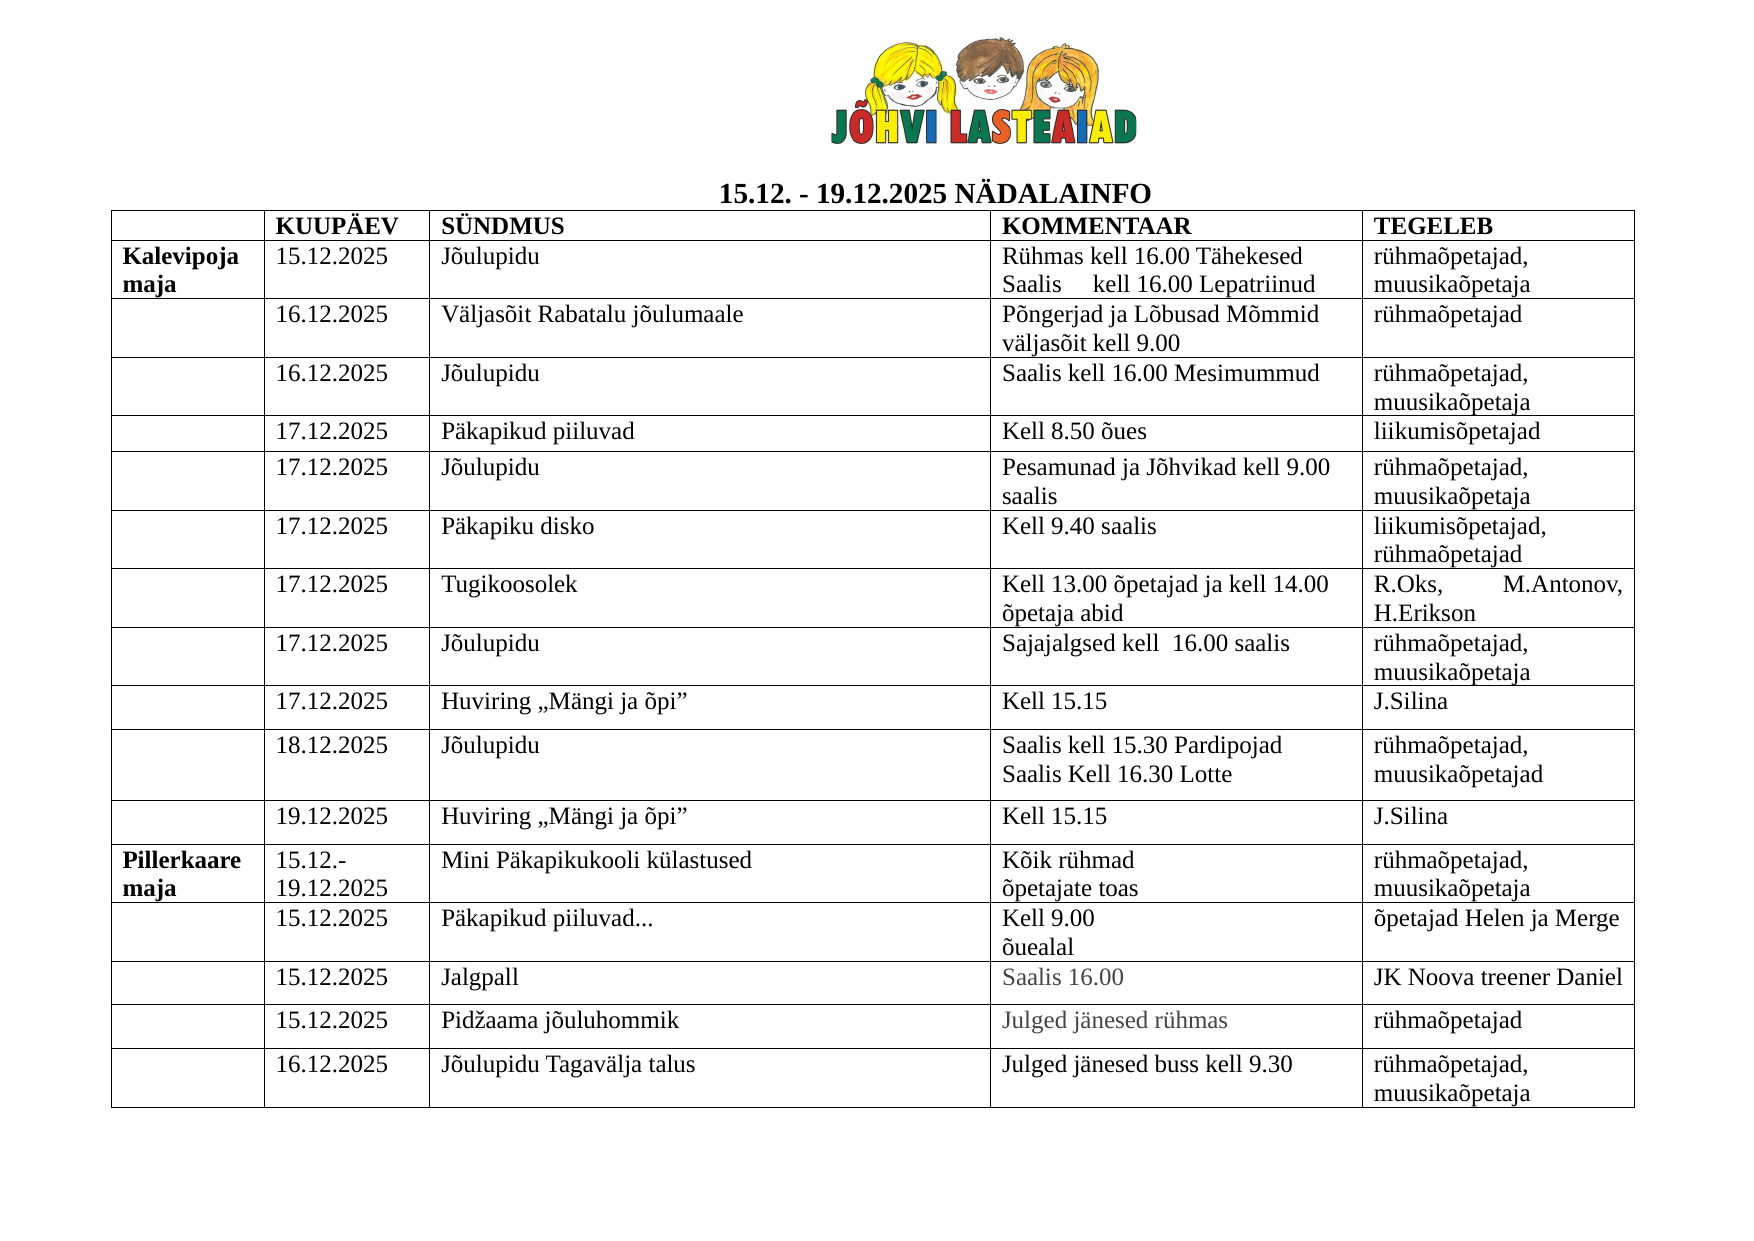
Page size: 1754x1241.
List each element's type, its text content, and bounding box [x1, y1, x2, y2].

table_cell Kalevipoja maja [112, 241, 264, 298]
table_cell Huviring „Mängi ja õpi” [430, 801, 990, 844]
table_cell liikumisõpetajad, rühmaõpetajad [1363, 511, 1634, 568]
table_cell JK Noova treener Daniel [1363, 962, 1634, 1004]
table_cell [112, 962, 264, 1004]
table_cell 15.12.2025 [265, 962, 429, 1004]
table_cell Pidžaama jõuluhommik [430, 1005, 990, 1048]
table_cell Väljasõit Rabatalu jõulumaale [430, 299, 990, 357]
table_header KUUPÄEV [265, 211, 429, 240]
table_cell Huviring „Mängi ja õpi” [430, 686, 990, 729]
table_cell J.Silina [1363, 801, 1634, 844]
table_cell rühmaõpetajad, muusikaõpetaja [1363, 452, 1634, 510]
table_cell 17.12.2025 [265, 511, 429, 568]
table_cell Jalgpall [430, 962, 990, 1004]
table_cell 16.12.2025 [265, 299, 429, 357]
table_cell rühmaõpetajad [1363, 1005, 1634, 1048]
table_cell Saalis kell 16.00 Mesimummud [991, 358, 1362, 415]
table_header KOMMENTAAR [991, 211, 1362, 240]
table_cell [112, 730, 264, 800]
table_cell Pesamunad ja Jõhvikad kell 9.00 saalis [991, 452, 1362, 510]
table_cell [112, 1005, 264, 1048]
table_cell liikumisõpetajad [1363, 416, 1634, 451]
table_cell 15.12.-19.12.2025 [265, 845, 429, 902]
table_cell 17.12.2025 [265, 569, 429, 627]
table_cell rühmaõpetajad, muusikaõpetaja [1363, 241, 1634, 298]
table_cell 15.12.2025 [265, 241, 429, 298]
table_cell Saalis kell 15.30 Pardipojad Saalis Kell 16.30 Lotte [991, 730, 1362, 800]
table_cell Pillerkaare maja [112, 845, 264, 902]
table_cell Julged jänesed rühmas [991, 1005, 1362, 1048]
table_cell [112, 452, 264, 510]
table_header SÜNDMUS [430, 211, 990, 240]
table_cell Kell 15.15 [991, 686, 1362, 729]
table_cell õpetajad Helen ja Merge [1363, 903, 1634, 961]
table_cell Jõulupidu [430, 452, 990, 510]
table_cell rühmaõpetajad, muusikaõpetaja [1363, 358, 1634, 415]
table_cell 17.12.2025 [265, 416, 429, 451]
table_cell Jõulupidu [430, 241, 990, 298]
table_header TEGELEB [1363, 211, 1634, 240]
table_cell [112, 686, 264, 729]
table_cell 18.12.2025 [265, 730, 429, 800]
table_cell Saalis 16.00 [991, 962, 1362, 1004]
table_cell Kõik rühmad õpetajate toas [991, 845, 1362, 902]
table_cell Päkapikud piiluvad... [430, 903, 990, 961]
table_header [112, 211, 264, 240]
text 15.12. - 19.12.2025 NÄDALAINFO [118, 176, 1636, 210]
table_cell [112, 299, 264, 357]
table_cell 15.12.2025 [265, 903, 429, 961]
table_cell Kell 13.00 õpetajad ja kell 14.00 õpetaja abid [991, 569, 1362, 627]
table_cell [112, 903, 264, 961]
table_cell Päkapikud piiluvad [430, 416, 990, 451]
table_cell Mini Päkapikukooli külastused [430, 845, 990, 902]
table_cell Kell 8.50 õues [991, 416, 1362, 451]
table_cell rühmaõpetajad, muusikaõpetaja [1363, 1049, 1634, 1107]
table_cell 19.12.2025 [265, 801, 429, 844]
table_cell Jõulupidu [430, 628, 990, 685]
table_cell rühmaõpetajad, muusikaõpetajad [1363, 730, 1634, 800]
table_cell 16.12.2025 [265, 1049, 429, 1107]
table_cell Sajajalgsed kell 16.00 saalis [991, 628, 1362, 685]
table_cell [112, 416, 264, 451]
table_cell Päkapiku disko [430, 511, 990, 568]
table_cell [112, 511, 264, 568]
table_cell [112, 628, 264, 685]
table_cell Kell 15.15 [991, 801, 1362, 844]
table_cell [112, 569, 264, 627]
table_cell Julged jänesed buss kell 9.30 [991, 1049, 1362, 1107]
table_cell Jõulupidu [430, 358, 990, 415]
table_cell [112, 358, 264, 415]
table_cell J.Silina [1363, 686, 1634, 729]
table_cell 16.12.2025 [265, 358, 429, 415]
table_cell Tugikoosolek [430, 569, 990, 627]
table_cell rühmaõpetajad, muusikaõpetaja [1363, 845, 1634, 902]
table_cell 17.12.2025 [265, 686, 429, 729]
table_cell Põngerjad ja Lõbusad Mõmmid väljasõit kell 9.00 [991, 299, 1362, 357]
table_cell Kell 9.00 õuealal [991, 903, 1362, 961]
table_cell 17.12.2025 [265, 628, 429, 685]
table_cell Jõulupidu [430, 730, 990, 800]
table_cell rühmaõpetajad [1363, 299, 1634, 357]
table_cell rühmaõpetajad, muusikaõpetaja [1363, 628, 1634, 685]
table_cell Kell 9.40 saalis [991, 511, 1362, 568]
table_cell [112, 1049, 264, 1107]
table_cell Rühmas kell 16.00 Tähekesed Saalis kell 16.00 Lepatriinud [991, 241, 1362, 298]
table_cell 15.12.2025 [265, 1005, 429, 1048]
table_cell R.Oks, M.Antonov, H.Erikson [1363, 569, 1634, 627]
table_cell Jõulupidu Tagavälja talus [430, 1049, 990, 1107]
table_cell [112, 801, 264, 844]
table_cell 17.12.2025 [265, 452, 429, 510]
